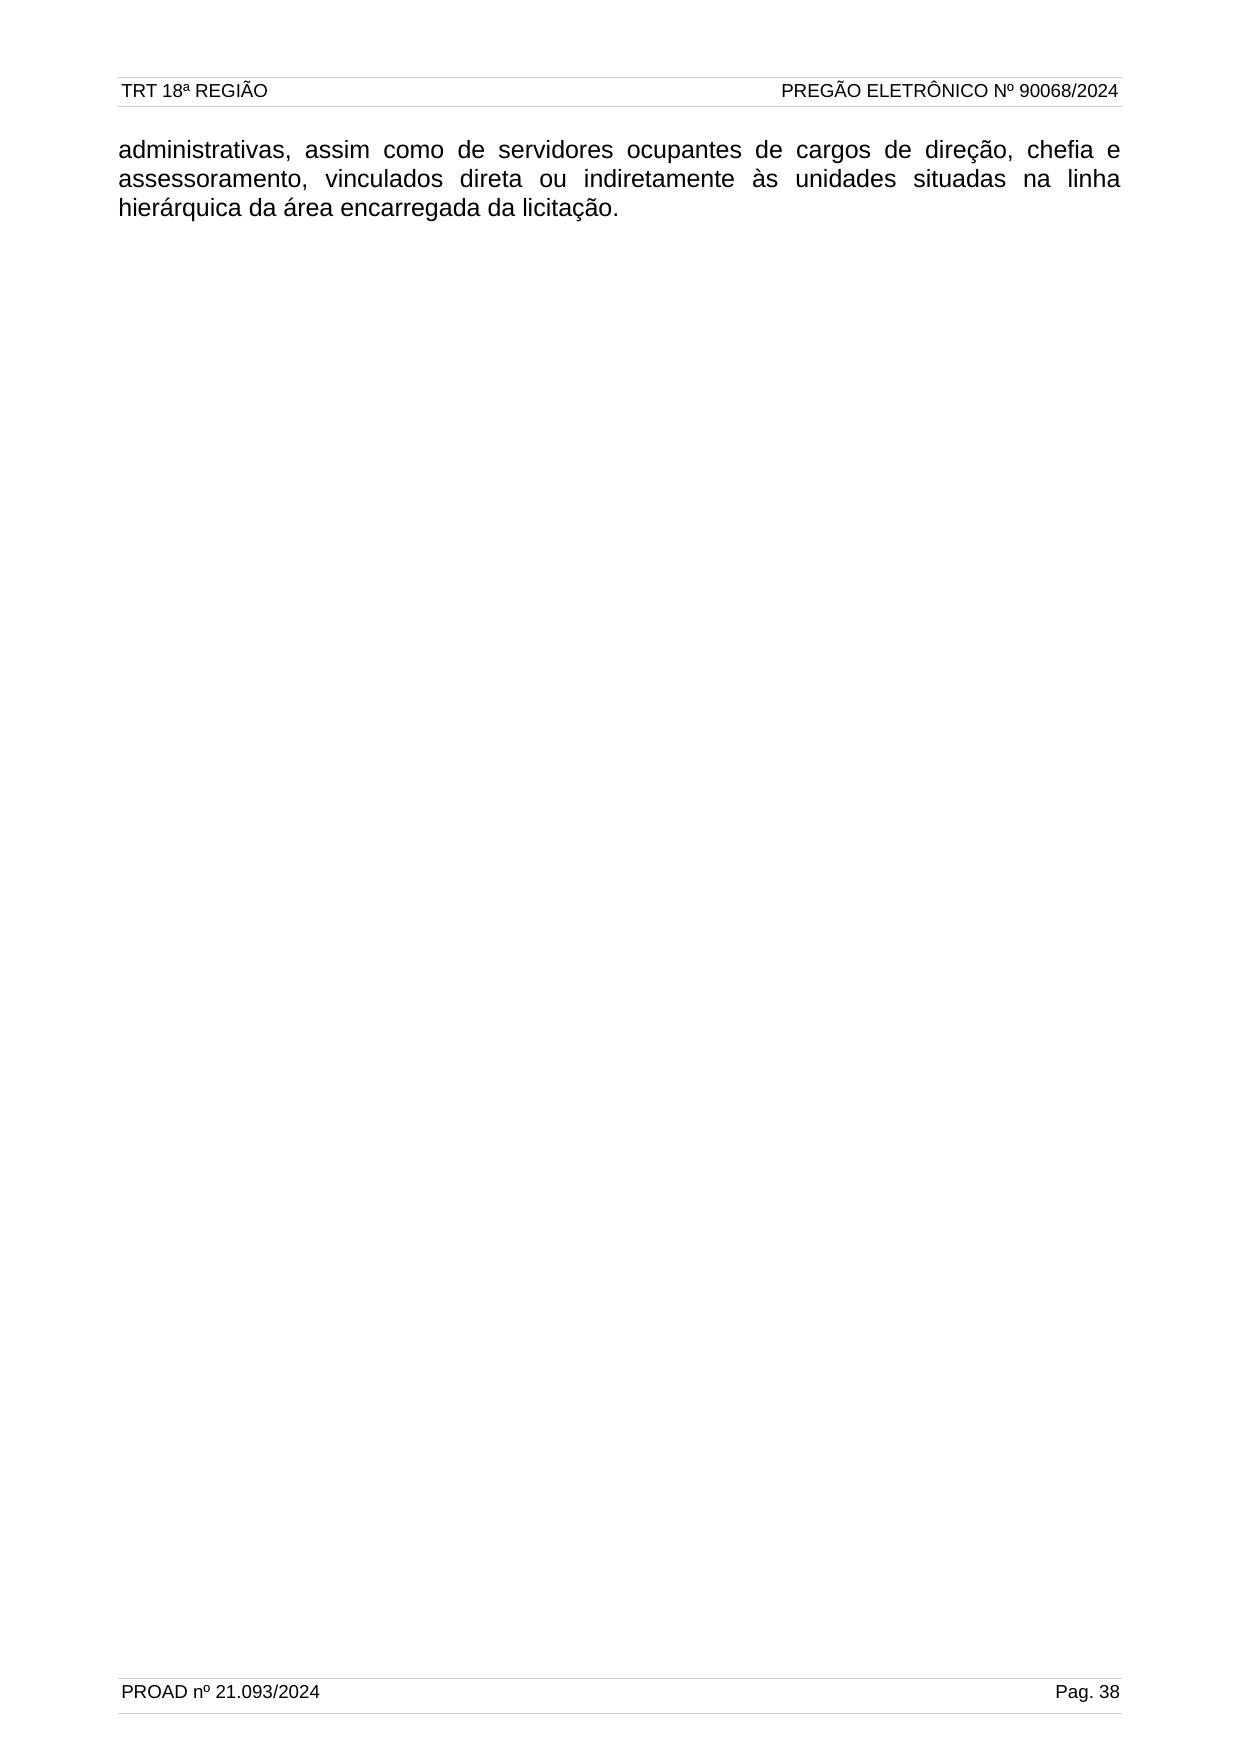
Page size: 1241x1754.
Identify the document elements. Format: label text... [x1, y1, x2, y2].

text administrativas, assim como de servidores ocupantes de cargos de direção, chefia e assessoramento, vinculados direta ou indiretamente às unidades situadas na linha hierárquica da área encarregada da licitação. [118, 136, 1122, 222]
